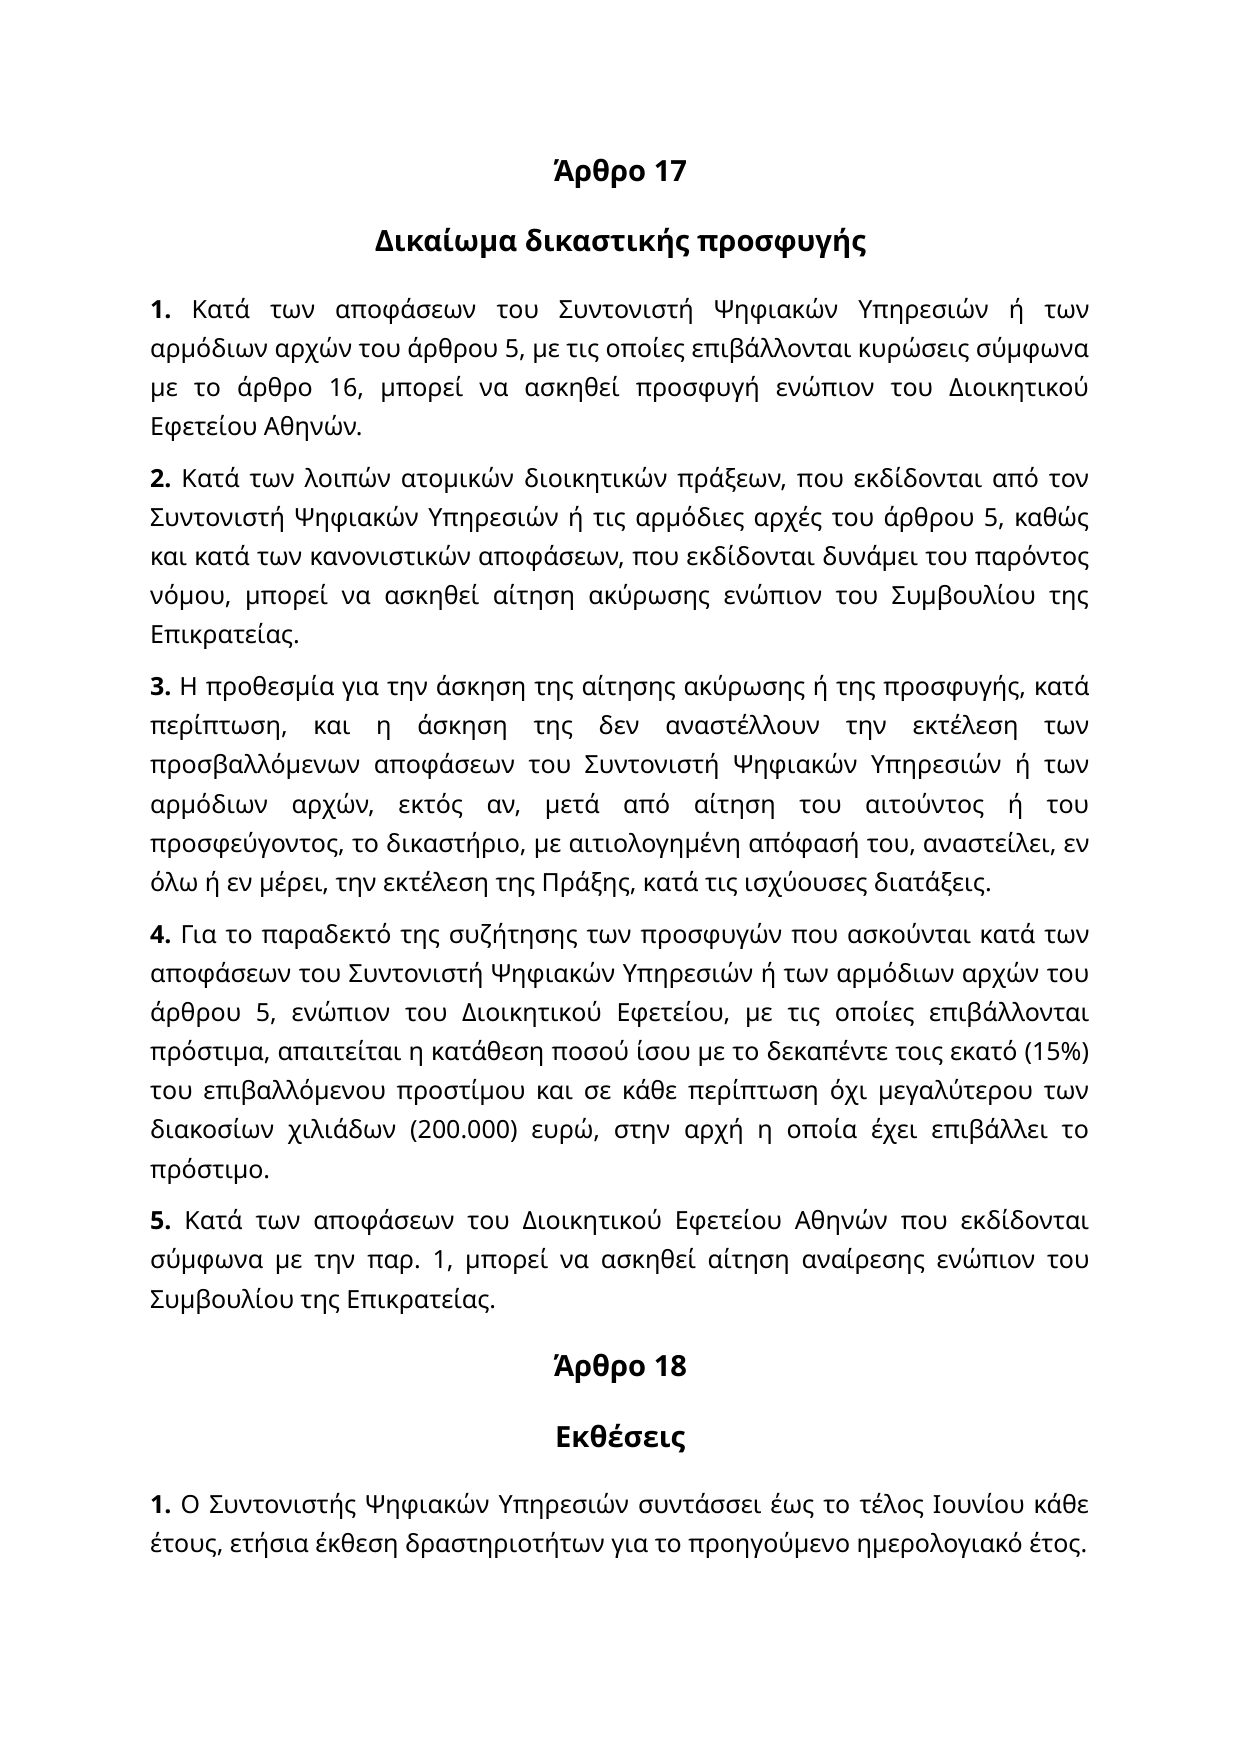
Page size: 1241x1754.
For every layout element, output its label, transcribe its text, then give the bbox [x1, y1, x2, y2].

text 1. Κατά των αποφάσεων του Συντονιστή Ψηφιακών Υπηρεσιών ή των αρμόδιων αρχών του άρθρου 5, με τις οποίες επιβάλλονται κυρώσεις σύμφωνα με το άρθρο 16, μπορεί να ασκηθεί προσφυγή ενώπιον του Διοικητικού Εφετείου Αθηνών. [150, 291, 1090, 443]
text 1. Ο Συντονιστής Ψηφιακών Υπηρεσιών συντάσσει έως το τέλος Ιουνίου κάθε έτους, ετήσια έκθεση δραστηριοτήτων για το προηγούμενο ημερολογιακό έτος. [150, 1487, 1090, 1560]
text 4. Για το παραδεκτό της συζήτησης των προσφυγών που ασκούνται κατά των αποφάσεων του Συντονιστή Ψηφιακών Υπηρεσιών ή των αρμόδιων αρχών του άρθρου 5, ενώπιον του Διοικητικού Εφετείου, με τις οποίες επιβάλλονται πρόστιμα, απαιτείται η κατάθεση ποσού ίσου με το δεκαπέντε τοις εκατό (15%) του επιβαλλόμενου προστίμου και σε κάθε περίπτωση όχι μεγαλύτερου των διακοσίων χιλιάδων (200.000) ευρώ, στην αρχή η οποία έχει επιβάλλει το πρόστιμο. [150, 916, 1090, 1185]
subtitle Άρθρο 17 [150, 150, 1090, 190]
text 2. Κατά των λοιπών ατομικών διοικητικών πράξεων, που εκδίδονται από τον Συντονιστή Ψηφιακών Υπηρεσιών ή τις αρμόδιες αρχές του άρθρου 5, καθώς και κατά των κανονιστικών αποφάσεων, που εκδίδονται δυνάμει του παρόντος νόμου, μπορεί να ασκηθεί αίτηση ακύρωσης ενώπιον του Συμβουλίου της Επικρατείας. [150, 460, 1090, 651]
subtitle Δικαίωμα δικαστικής προσφυγής [150, 221, 1090, 260]
text 5. Κατά των αποφάσεων του Διοικητικού Εφετείου Αθηνών που εκδίδονται σύμφωνα με την παρ. 1, μπορεί να ασκηθεί αίτηση αναίρεσης ενώπιον του Συμβουλίου της Επικρατείας. [150, 1203, 1090, 1315]
subtitle Εκθέσεις [150, 1416, 1090, 1456]
text 3. Η προθεσμία για την άσκηση της αίτησης ακύρωσης ή της προσφυγής, κατά περίπτωση, και η άσκηση της δεν αναστέλλουν την εκτέλεση των προσβαλλόμενων αποφάσεων του Συντονιστή Ψηφιακών Υπηρεσιών ή των αρμόδιων αρχών, εκτός αν, μετά από αίτηση του αιτούντος ή του προσφεύγοντος, το δικαστήριο, με αιτιολογημένη απόφασή του, αναστείλει, εν όλω ή εν μέρει, την εκτέλεση της Πράξης, κατά τις ισχύουσες διατάξεις. [150, 669, 1090, 899]
subtitle Άρθρο 18 [150, 1345, 1090, 1385]
